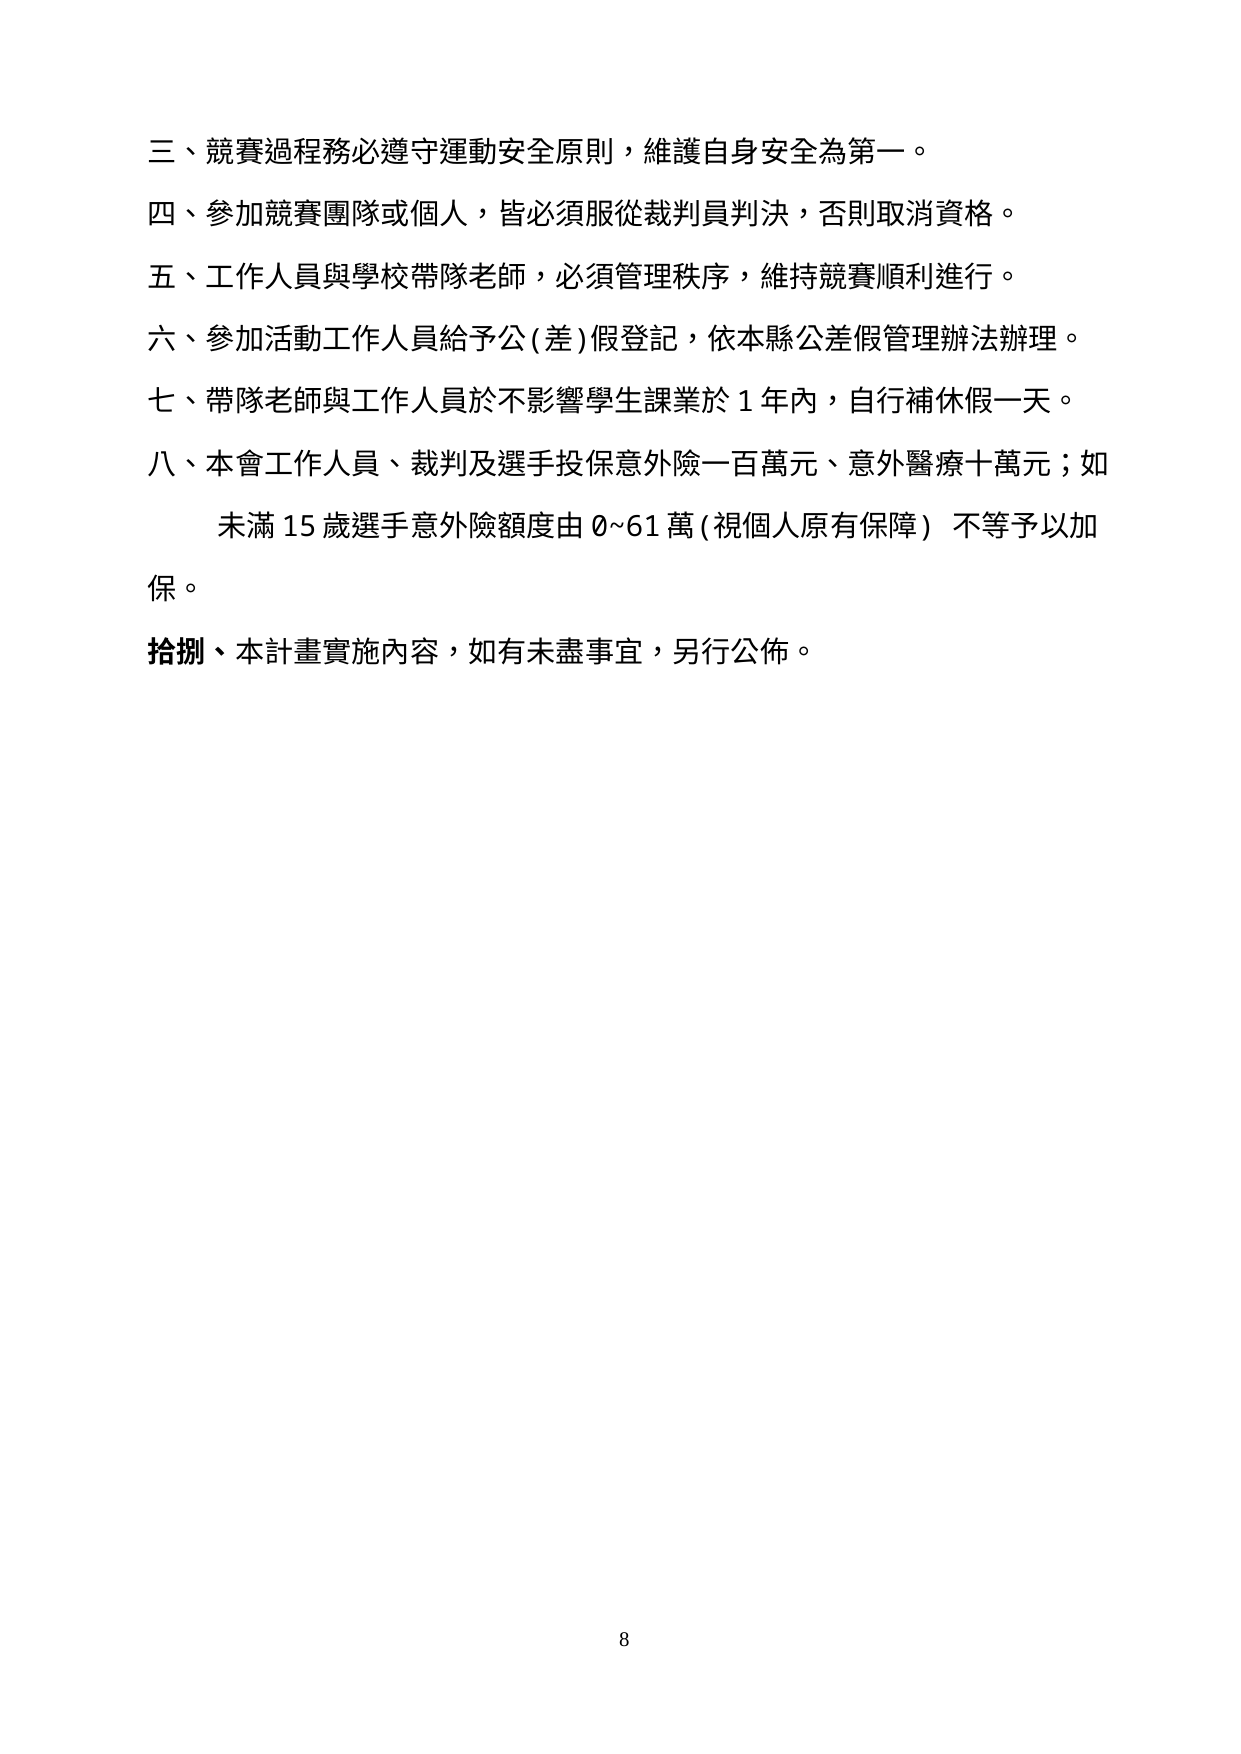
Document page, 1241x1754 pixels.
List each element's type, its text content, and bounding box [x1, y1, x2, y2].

text 三、競賽過程務必遵守運動安全原則，維護自身安全為第一。 [118, 108, 1122, 170]
text 六、參加活動工作人員給予公(差)假登記，依本縣公差假管理辦法辦理。 [118, 295, 1122, 358]
text 未滿15歲選手意外險額度由0~61萬(視個人原有保障) 不等予以加保。 [147, 483, 1122, 608]
text 拾捌、本計畫實施內容，如有未盡事宜，另行公佈。 [147, 608, 1122, 670]
text 四、參加競賽團隊或個人，皆必須服從裁判員判決，否則取消資格。 [118, 170, 1122, 233]
text 七、帶隊老師與工作人員於不影響學生課業於1年內，自行補休假一天。 [147, 358, 1122, 420]
text 五、工作人員與學校帶隊老師，必須管理秩序，維持競賽順利進行。 [118, 233, 1122, 295]
text 八、本會工作人員、裁判及選手投保意外險一百萬元、意外醫療十萬元；如 [147, 420, 1122, 483]
